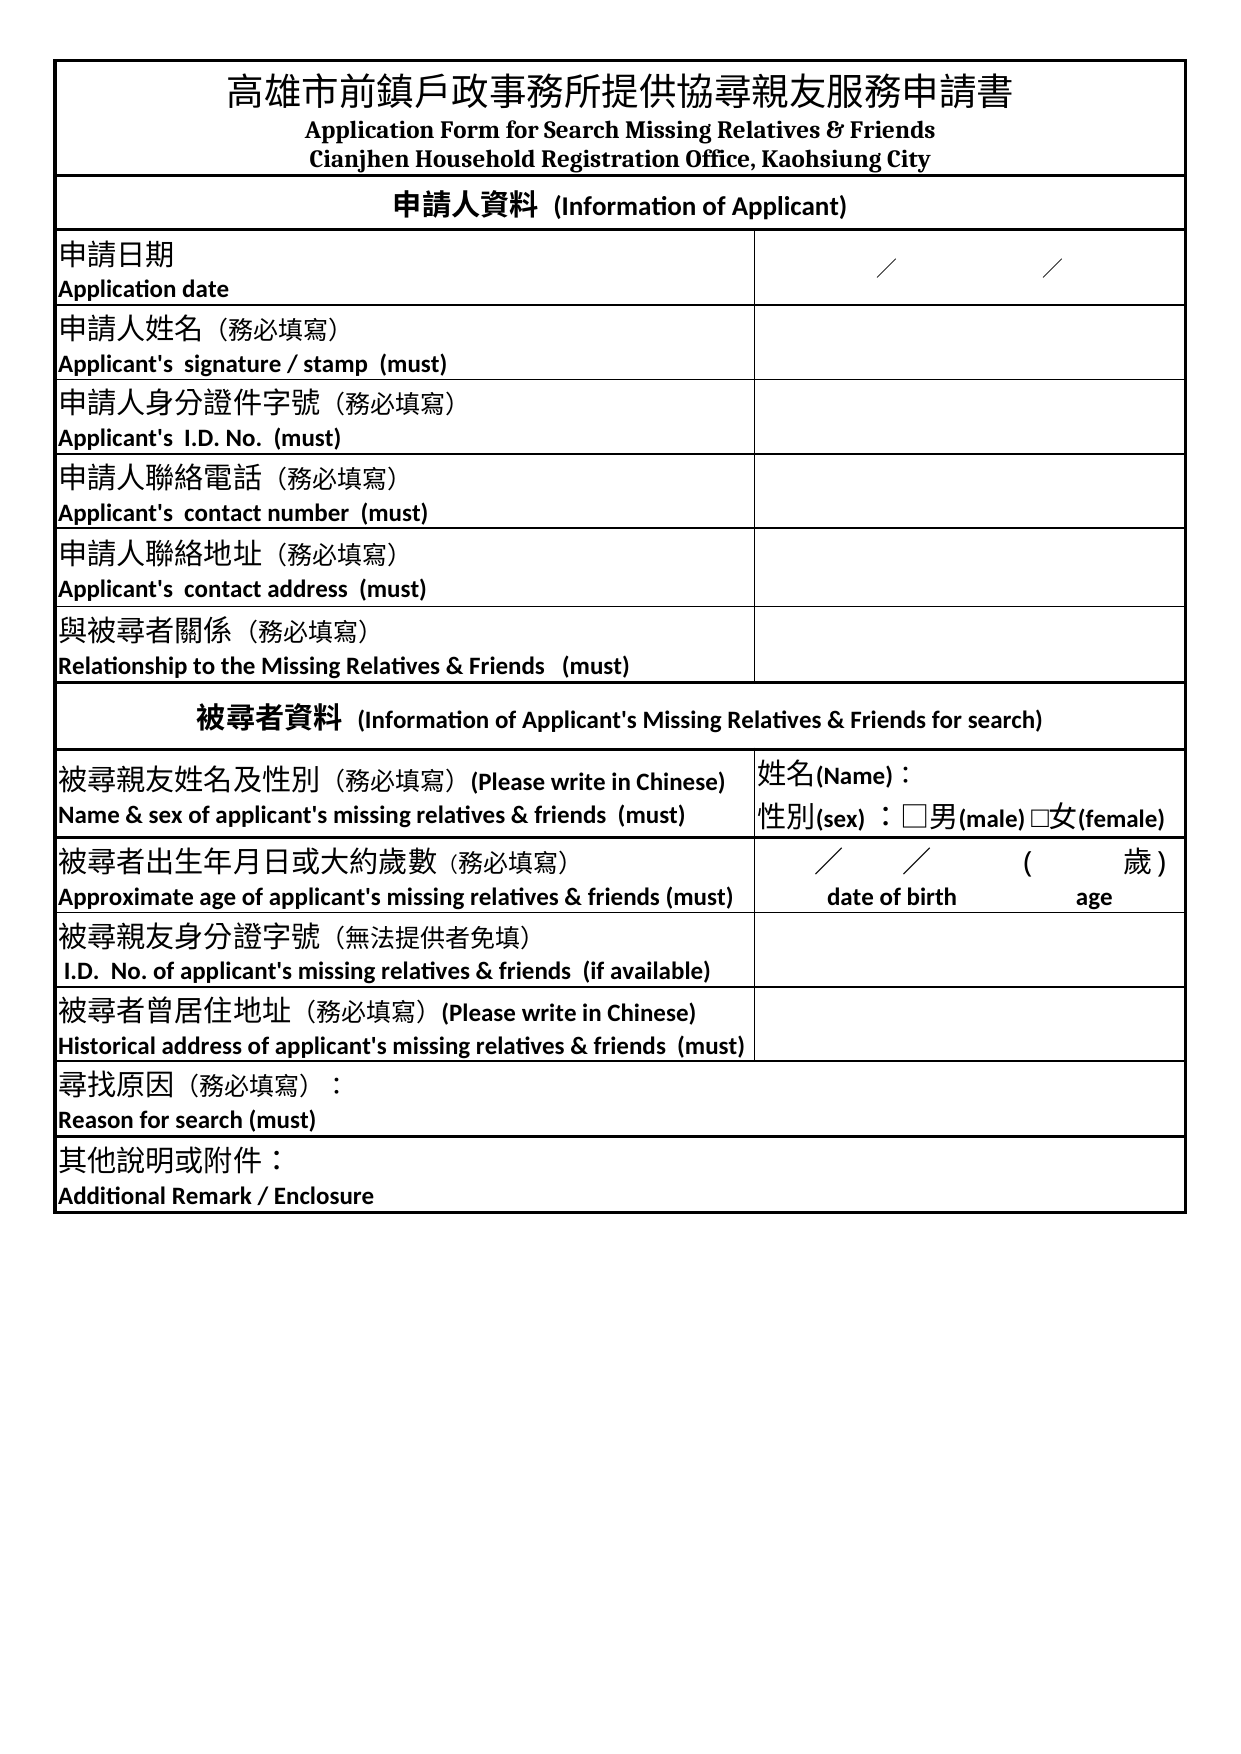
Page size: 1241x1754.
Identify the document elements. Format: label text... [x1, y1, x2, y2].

table_cell 被尋親友身分證字號（無法提供者免填） I.D. No. of applicant's missing relatives & friends (if available) [57, 913, 754, 986]
table_cell [755, 455, 1184, 527]
table_cell 與被尋者關係（務必填寫） Relationship to the Missing Relatives & Friends (must) [57, 607, 754, 681]
table_cell [755, 913, 1184, 986]
table_cell 申請人身分證件字號（務必填寫） Applicant's I.D. No. (must) [57, 380, 754, 453]
table_cell [755, 306, 1184, 378]
table_cell 姓名(Name)： 性別(sex) ：□男(male) □女(female) [755, 751, 1184, 836]
table_cell ／ ／ [755, 231, 1184, 304]
table_cell 其他說明或附件： Additional Remark / Enclosure [57, 1138, 1184, 1211]
table_cell 申請人資料 (Information of Applicant) [57, 177, 1184, 228]
table_header 高雄市前鎮戶政事務所提供協尋親友服務申請書 Application Form for Search Missing Relatives & Friends Cianjhen Household Registration Office, Kaohsiung City [57, 62, 1184, 174]
table_cell [755, 529, 1184, 606]
table_cell [755, 988, 1184, 1060]
table_cell 尋找原因（務必填寫）： Reason for search (must) [57, 1062, 1184, 1135]
table_cell 被尋者資料 (Information of Applicant's Missing Relatives & Friends for search) [57, 684, 1184, 748]
table_cell [755, 380, 1184, 453]
table_cell 申請人聯絡電話（務必填寫） Applicant's contact number (must) [57, 455, 754, 527]
table_cell 被尋者出生年月日或大約歲數（務必填寫） Approximate age of applicant's missing relatives & friends (must) [57, 839, 754, 912]
table_cell 被尋者曾居住地址（務必填寫）(Please write in Chinese) Historical address of applicant's missing relatives & friends (must) [57, 988, 754, 1060]
table_cell 申請人姓名（務必填寫） Applicant's signature / stamp (must) [57, 306, 754, 378]
table_cell ／ ／ ( 歲) date of birth age [755, 839, 1184, 912]
table_cell 申請日期 Application date [57, 231, 754, 304]
table_cell 被尋親友姓名及性別（務必填寫）(Please write in Chinese) Name & sex of applicant's missing relatives & friends (must) [57, 751, 754, 836]
table_cell 申請人聯絡地址（務必填寫） Applicant's contact address (must) [57, 529, 754, 606]
table_cell [755, 607, 1184, 681]
